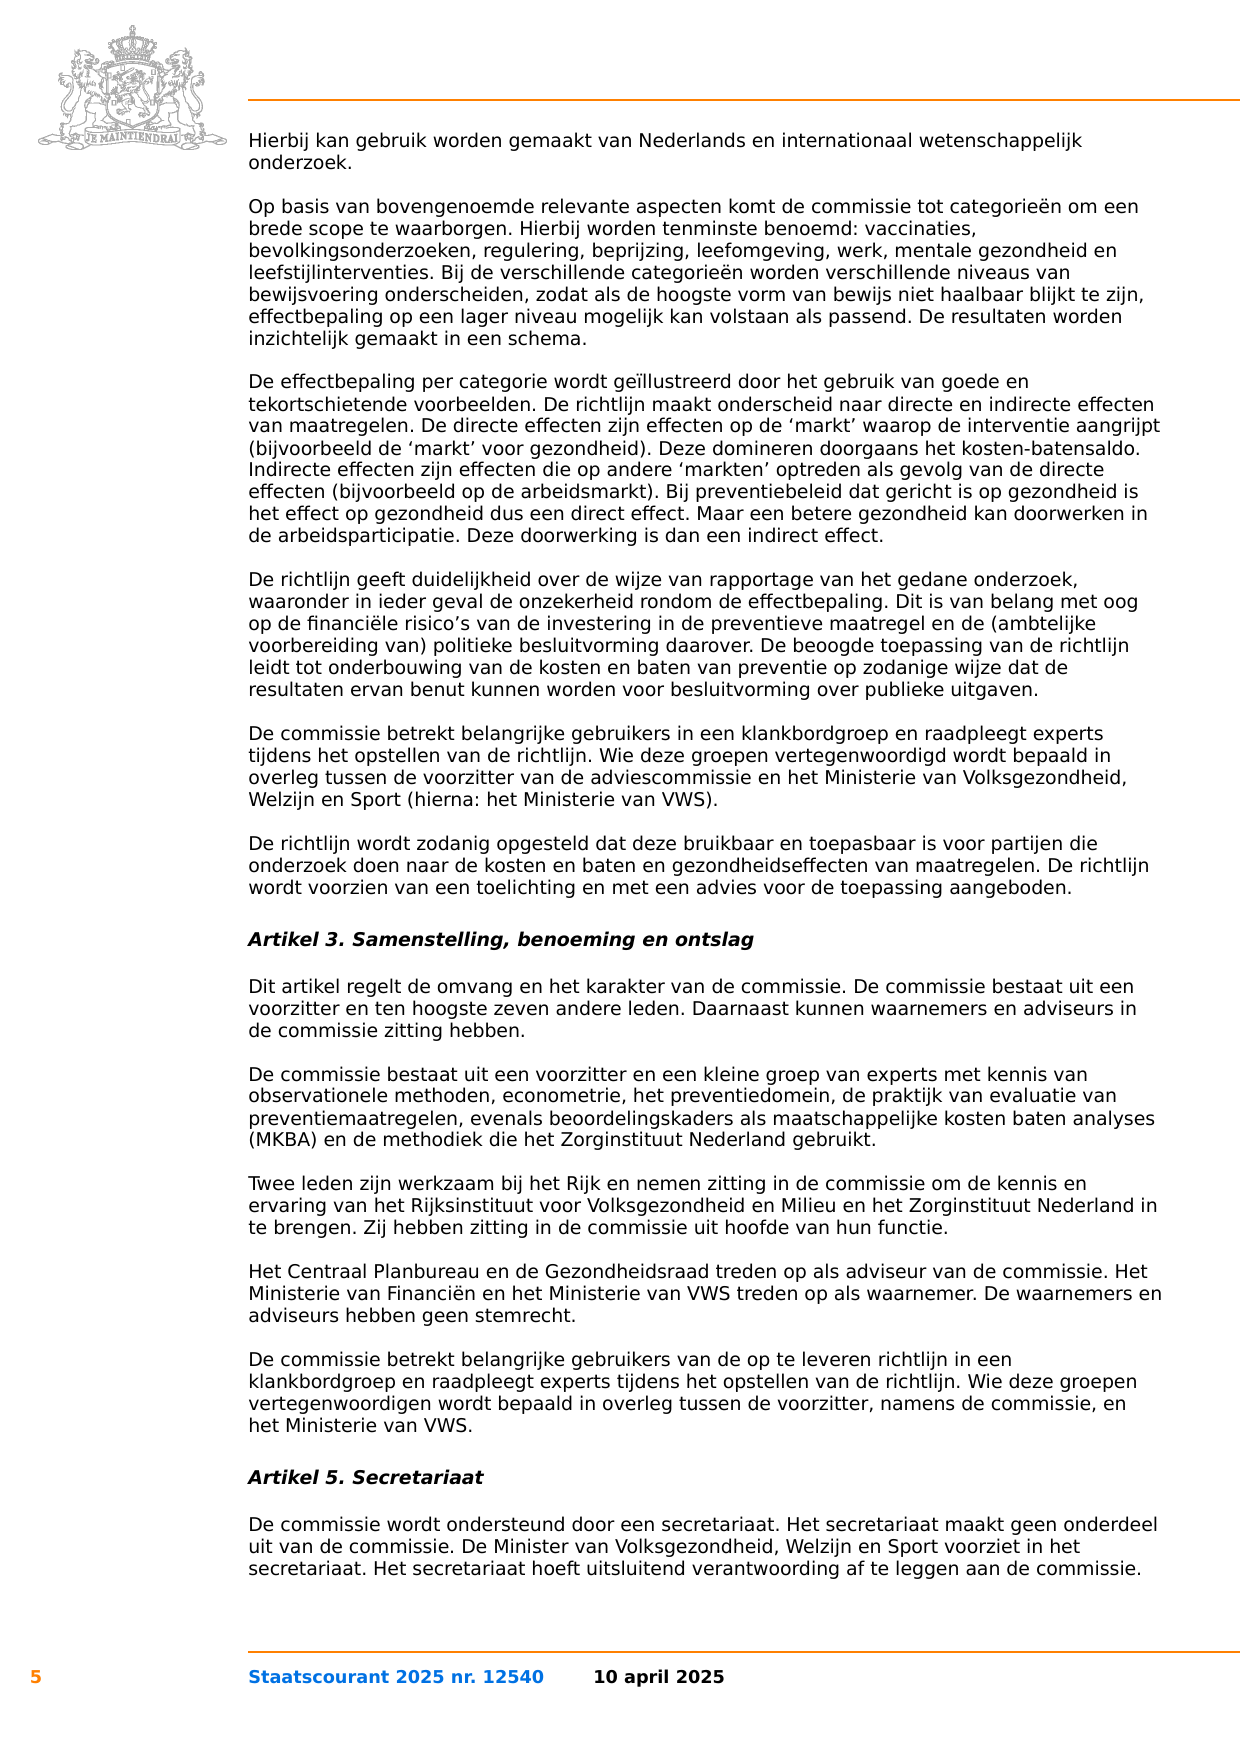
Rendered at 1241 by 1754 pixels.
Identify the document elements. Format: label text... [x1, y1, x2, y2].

subtitle Artikel 5. Secretariaat [248, 1467, 1163, 1489]
text Twee leden zijn werkzaam bij het Rijk en nemen zitting in de commissie om de kennis en ervaring van het Rijksinstituut voor Volksgezondheid en Milieu en het Zorginstituut Nederland in te brengen. Zij hebben zitting in de commissie uit hoofde van hun functie. [248, 1173, 1163, 1239]
picture [38, 25, 227, 150]
text De commissie betrekt belangrijke gebruikers in een klankbordgroep en raadpleegt experts tijdens het opstellen van de richtlijn. Wie deze groepen vertegenwoordigd wordt bepaald in overleg tussen de voorzitter van de adviescommissie en het Ministerie van Volksgezondheid, Welzijn en Sport (hierna: het Ministerie van VWS). [248, 723, 1163, 811]
subtitle Artikel 3. Samenstelling, benoeming en ontslag [248, 929, 1163, 951]
text Op basis van bovengenoemde relevante aspecten komt de commissie tot categorieën om een brede scope te waarborgen. Hierbij worden tenminste benoemd: vaccinaties, bevolkingsonderzoeken, regulering, beprijzing, leefomgeving, werk, mentale gezondheid en leefstijlinterventies. Bij de verschillende categorieën worden verschillende niveaus van bewijsvoering onderscheiden, zodat als de hoogste vorm van bewijs niet haalbaar blijkt te zijn, effectbepaling op een lager niveau mogelijk kan volstaan als passend. De resultaten worden inzichtelijk gemaakt in een schema. [248, 196, 1163, 349]
text De richtlijn geeft duidelijkheid over de wijze van rapportage van het gedane onderzoek, waaronder in ieder geval de onzekerheid rondom de effectbepaling. Dit is van belang met oog op de financiële risico’s van de investering in de preventieve maatregel en de (ambtelijke voorbereiding van) politieke besluitvorming daarover. De beoogde toepassing van de richtlijn leidt tot onderbouwing van de kosten en baten van preventie op zodanige wijze dat de resultaten ervan benut kunnen worden voor besluitvorming over publieke uitgaven. [248, 569, 1163, 701]
text De commissie wordt ondersteund door een secretariaat. Het secretariaat maakt geen onderdeel uit van de commissie. De Minister van Volksgezondheid, Welzijn en Sport voorziet in het secretariaat. Het secretariaat hoeft uitsluitend verantwoording af te leggen aan de commissie. [248, 1514, 1163, 1580]
text Dit artikel regelt de omvang en het karakter van de commissie. De commissie bestaat uit een voorzitter en ten hoogste zeven andere leden. Daarnaast kunnen waarnemers en adviseurs in de commissie zitting hebben. [248, 976, 1163, 1042]
text Het Centraal Planbureau en de Gezondheidsraad treden op als adviseur van de commissie. Het Ministerie van Financiën en het Ministerie van VWS treden op als waarnemer. De waarnemers en adviseurs hebben geen stemrecht. [248, 1261, 1163, 1327]
text De effectbepaling per categorie wordt geïllustreerd door het gebruik van goede en tekortschietende voorbeelden. De richtlijn maakt onderscheid naar directe en indirecte effecten van maatregelen. De directe effecten zijn effecten op de ‘markt’ waarop de interventie aangrijpt (bijvoorbeeld de ‘markt’ voor gezondheid). Deze domineren doorgaans het kosten-batensaldo. Indirecte effecten zijn effecten die op andere ‘markten’ optreden als gevolg van de directe effecten (bijvoorbeeld op de arbeidsmarkt). Bij preventiebeleid dat gericht is op gezondheid is het effect op gezondheid dus een direct effect. Maar een betere gezondheid kan doorwerken in de arbeidsparticipatie. Deze doorwerking is dan een indirect effect. [248, 371, 1163, 547]
text De commissie betrekt belangrijke gebruikers van de op te leveren richtlijn in een klankbordgroep en raadpleegt experts tijdens het opstellen van de richtlijn. Wie deze groepen vertegenwoordigen wordt bepaald in overleg tussen de voorzitter, namens de commissie, en het Ministerie van VWS. [248, 1349, 1163, 1437]
text De commissie bestaat uit een voorzitter en een kleine groep van experts met kennis van observationele methoden, econometrie, het preventiedomein, de praktijk van evaluatie van preventiemaatregelen, evenals beoordelingskaders als maatschappelijke kosten baten analyses (MKBA) en de methodiek die het Zorginstituut Nederland gebruikt. [248, 1063, 1163, 1151]
text Hierbij kan gebruik worden gemaakt van Nederlands en internationaal wetenschappelijk onderzoek. [248, 130, 1163, 174]
text De richtlijn wordt zodanig opgesteld dat deze bruikbaar en toepasbaar is voor partijen die onderzoek doen naar de kosten en baten en gezondheidseffecten van maatregelen. De richtlijn wordt voorzien van een toelichting en met een advies voor de toepassing aangeboden. [248, 833, 1163, 899]
